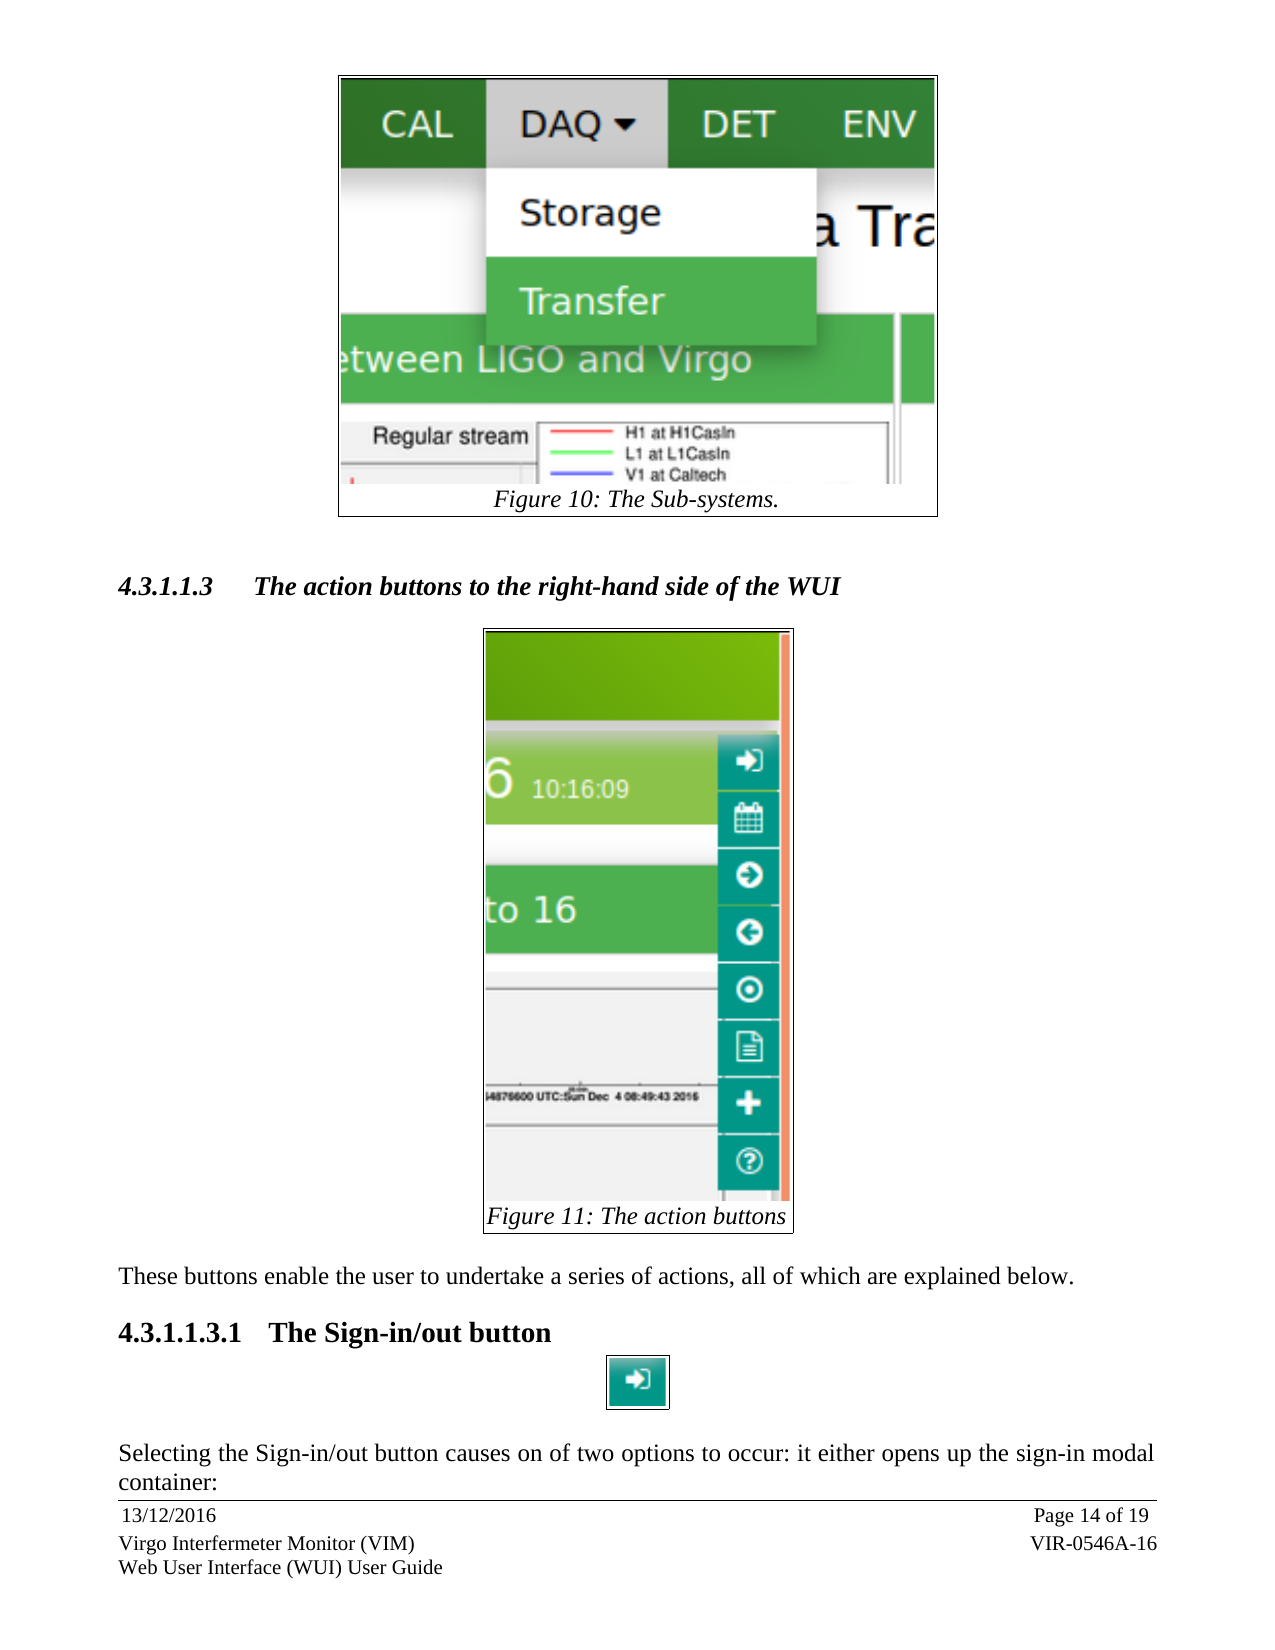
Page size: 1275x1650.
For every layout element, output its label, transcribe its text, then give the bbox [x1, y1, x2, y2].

subtitle The action buttons to the right-hand side of the WUI [118, 570, 1157, 601]
subtitle The Sign-in/out button [118, 1315, 1157, 1349]
text These buttons enable the user to undertake a series of actions, all of which are explained below. [118, 1261, 1157, 1290]
text Figure 10: The Sub-systems. [341, 484, 934, 513]
picture [340, 78, 935, 484]
text Figure 11: The action buttons [486, 1201, 789, 1229]
picture [609, 1358, 666, 1406]
picture [485, 631, 790, 1201]
text Selecting the Sign-in/out button causes on of two options to occur: it either opens up the sign-in modal container: [118, 1438, 1157, 1495]
